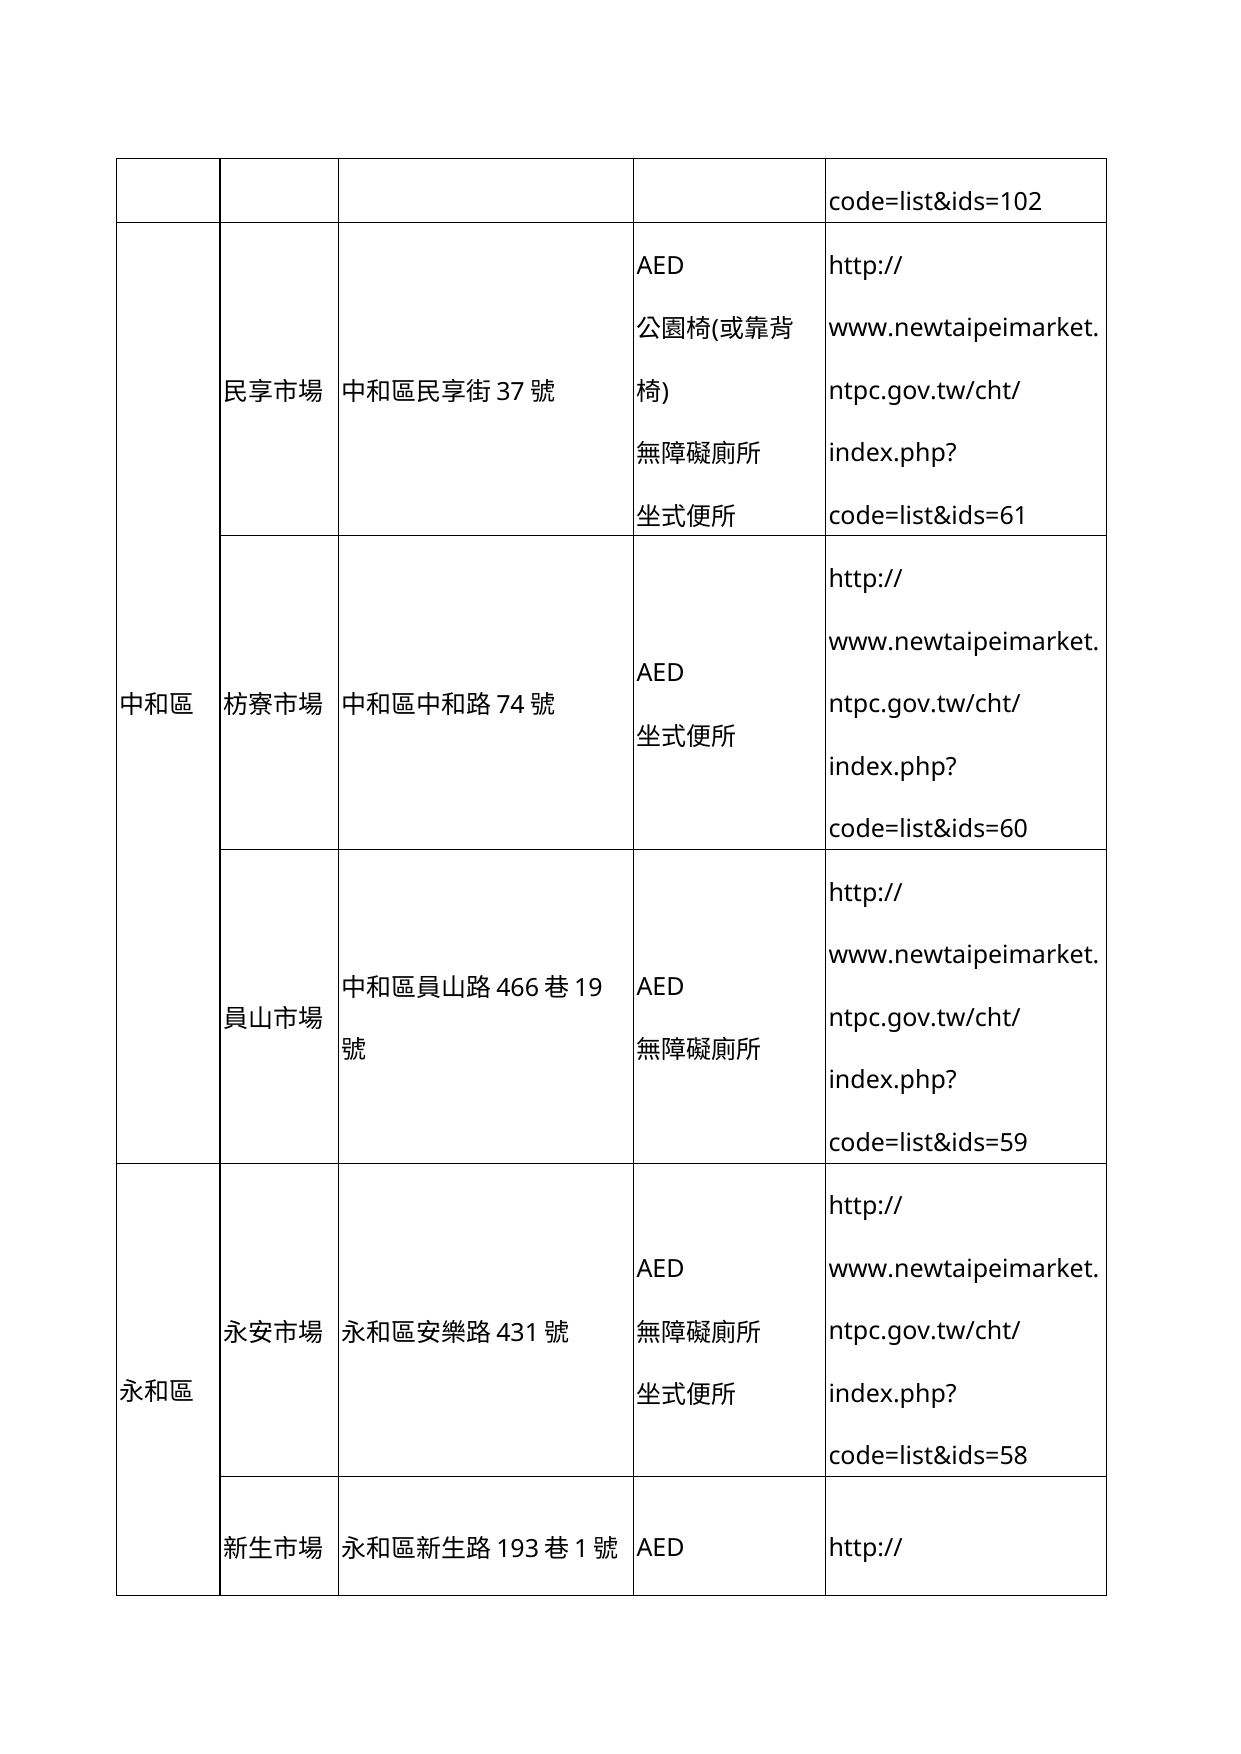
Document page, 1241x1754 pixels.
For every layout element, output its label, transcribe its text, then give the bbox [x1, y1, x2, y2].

table_cell http://www.newtaipeimarket.ntpc.gov.tw/cht/index.php?code=list&ids=60 [826, 536, 1106, 849]
table_cell 枋寮市場 [221, 536, 338, 849]
table_cell [117, 159, 219, 222]
table_cell AED 坐式便所 [634, 536, 825, 849]
table_cell [634, 159, 825, 222]
table_cell 新生市場 [221, 1477, 338, 1595]
table_cell 中和區 [117, 223, 219, 1162]
table_cell 民享市場 [221, 223, 338, 535]
table_cell 永安市場 [221, 1164, 338, 1476]
table_cell AED 無障礙廁所 坐式便所 [634, 1164, 825, 1476]
table_cell http://www.newtaipeimarket.ntpc.gov.tw/cht/index.php?code=list&ids=59 [826, 850, 1106, 1162]
table_cell code=list&ids=102 [826, 159, 1106, 222]
table_cell 中和區員山路466巷19號 [339, 850, 633, 1162]
table_cell http://www.newtaipeimarket.ntpc.gov.tw/cht/index.php?code=list&ids=58 [826, 1164, 1106, 1476]
table_cell AED 無障礙廁所 [634, 850, 825, 1162]
table_cell 永和區 [117, 1164, 219, 1595]
table_cell 永和區新生路193巷1號 [339, 1477, 633, 1595]
table_cell AED [634, 1477, 825, 1595]
table_cell 員山市場 [221, 850, 338, 1162]
table_cell AED 公園椅(或靠背椅) 無障礙廁所 坐式便所 [634, 223, 825, 535]
table_cell http:// [826, 1477, 1106, 1595]
table_cell 中和區中和路74號 [339, 536, 633, 849]
table_cell [339, 159, 633, 222]
table_cell 中和區民享街37號 [339, 223, 633, 535]
table_cell 永和區安樂路431號 [339, 1164, 633, 1476]
table_cell http://www.newtaipeimarket.ntpc.gov.tw/cht/index.php?code=list&ids=61 [826, 223, 1106, 535]
table_cell [221, 159, 338, 222]
